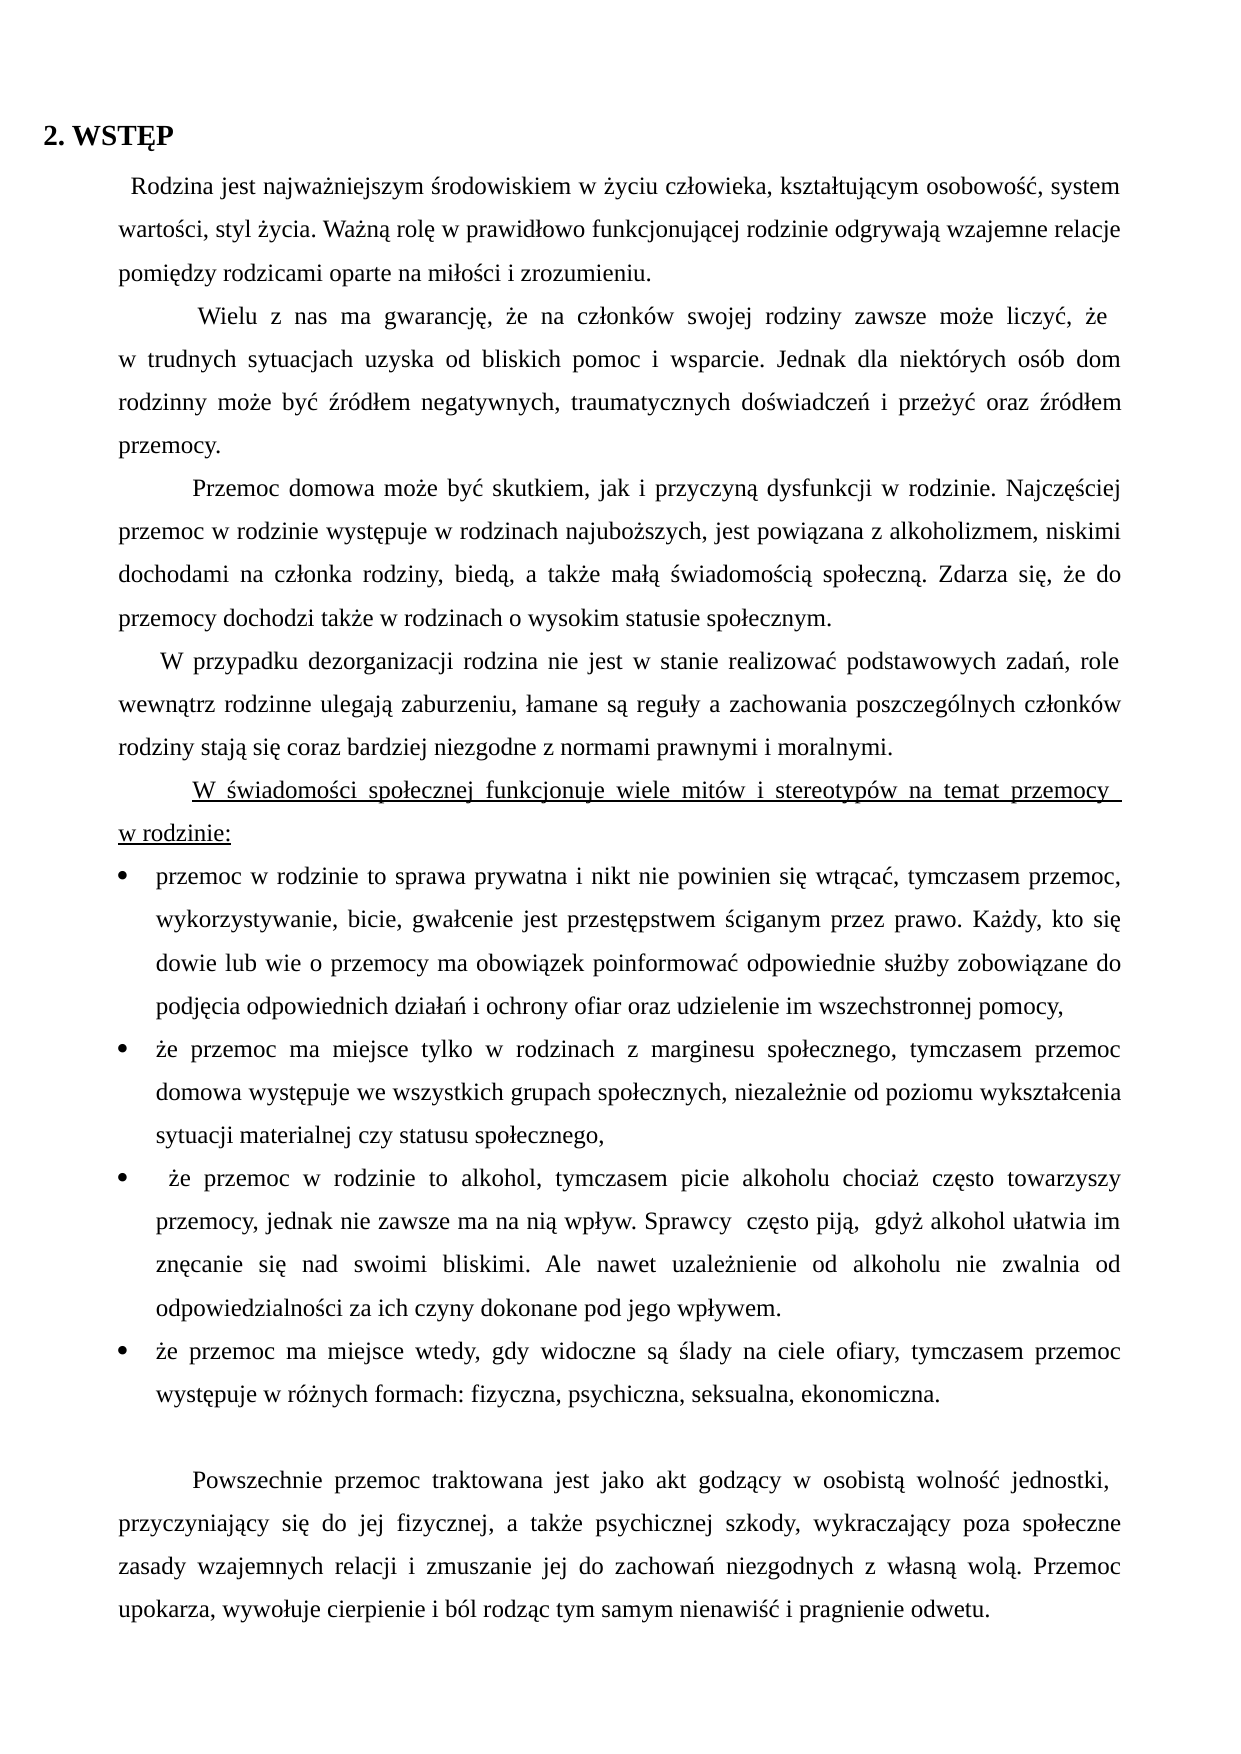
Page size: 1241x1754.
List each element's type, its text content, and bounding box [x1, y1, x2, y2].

list że przemoc ma miejsce tylko w rodzinach z marginesu społecznego, tymczasem przemoc domowa występuje we wszystkich grupach społecznych, niezależnie od poziomu wykształcenia sytuacji materialnej czy statusu społecznego, [118, 1034, 1122, 1149]
text Rodzina jest najważniejszym środowiskiem w życiu człowieka, kształtującym osobowość, system wartości, styl życia. Ważną rolę w prawidłowo funkcjonującej rodzinie odgrywają wzajemne relacje pomiędzy rodzicami oparte na miłości i zrozumieniu. [43, 171, 1122, 286]
list że przemoc ma miejsce wtedy, gdy widoczne są ślady na ciele ofiary, tymczasem przemoc występuje w różnych formach: fizyczna, psychiczna, seksualna, ekonomiczna. [118, 1336, 1122, 1408]
text Powszechnie przemoc traktowana jest jako akt godzący w osobistą wolność jednostki, przyczyniający się do jej fizycznej, a także psychicznej szkody, wykraczający poza społeczne zasady wzajemnych relacji i zmuszanie jej do zachowań niezgodnych z własną wolą. Przemoc upokarza, wywołuje cierpienie i ból rodząc tym samym nienawiść i pragnienie odwetu. [43, 1465, 1122, 1623]
text W świadomości społecznej funkcjonuje wiele mitów i stereotypów na temat przemocy w rodzinie: [43, 775, 1122, 847]
list że przemoc w rodzinie to alkohol, tymczasem picie alkoholu chociaż często towarzyszy przemocy, jednak nie zawsze ma na nią wpływ. Sprawcy często piją, gdyż alkohol ułatwia im znęcanie się nad swoimi bliskimi. Ale nawet uzależnienie od alkoholu nie zwalnia od odpowiedzialności za ich czyny dokonane pod jego wpływem. [118, 1163, 1122, 1321]
list przemoc w rodzinie to sprawa prywatna i nikt nie powinien się wtrącać, tymczasem przemoc, wykorzystywanie, bicie, gwałcenie jest przestępstwem ściganym przez prawo. Każdy, kto się dowie lub wie o przemocy ma obowiązek poinformować odpowiednie służby zobowiązane do podjęcia odpowiednich działań i ochrony ofiar oraz udzielenie im wszechstronnej pomocy, [118, 861, 1122, 1019]
list 2. WSTĘP [43, 118, 1122, 152]
text Wielu z nas ma gwarancję, że na członków swojej rodziny zawsze może liczyć, że w trudnych sytuacjach uzyska od bliskich pomoc i wsparcie. Jednak dla niektórych osób dom rodzinny może być źródłem negatywnych, traumatycznych doświadczeń i przeżyć oraz źródłem przemocy. [43, 301, 1122, 459]
text Przemoc domowa może być skutkiem, jak i przyczyną dysfunkcji w rodzinie. Najczęściej przemoc w rodzinie występuje w rodzinach najuboższych, jest powiązana z alkoholizmem, niskimi dochodami na członka rodziny, biedą, a także małą świadomością społeczną. Zdarza się, że do przemocy dochodzi także w rodzinach o wysokim statusie społecznym. [81, 473, 1122, 631]
text W przypadku dezorganizacji rodzina nie jest w stanie realizować podstawowych zadań, role wewnątrz rodzinne ulegają zaburzeniu, łamane są reguły a zachowania poszczególnych członków rodziny stają się coraz bardziej niezgodne z normami prawnymi i moralnymi. [43, 646, 1122, 761]
